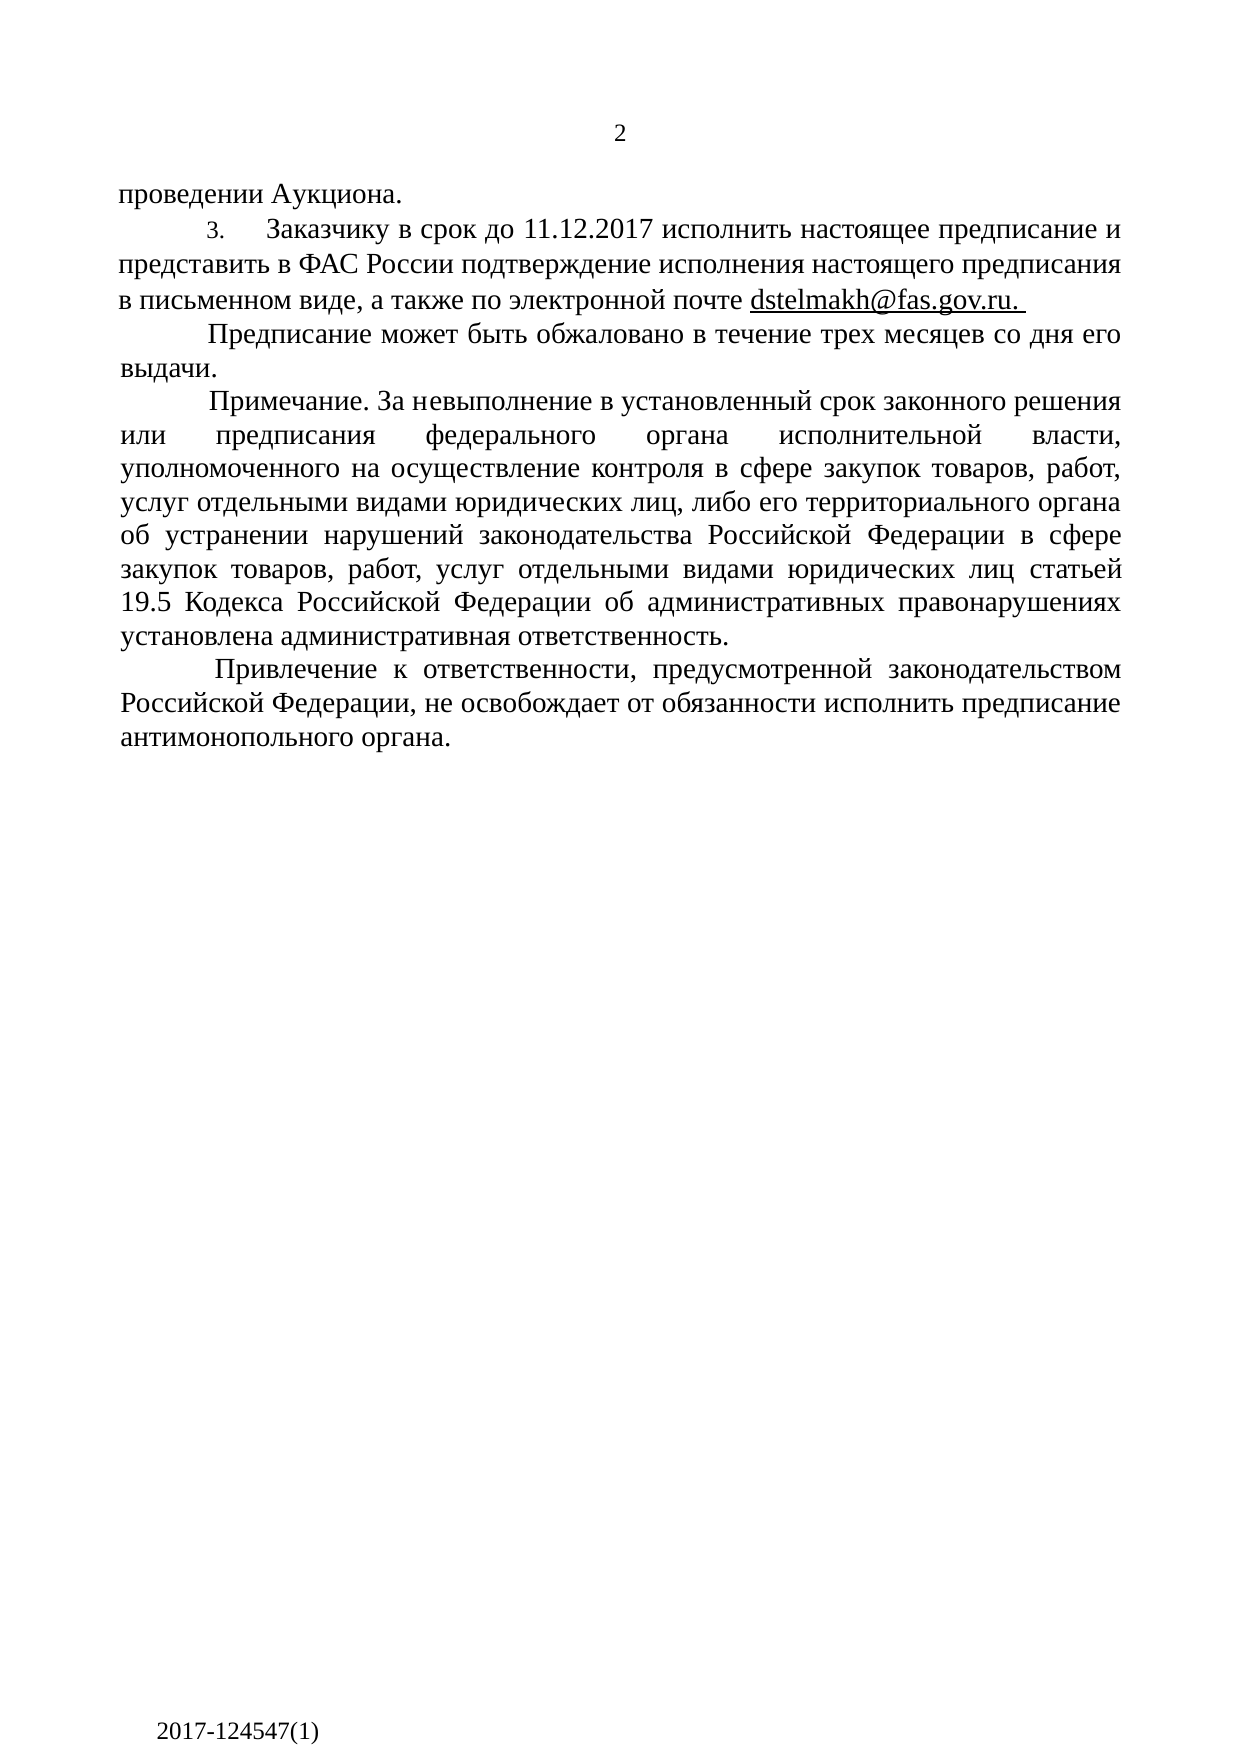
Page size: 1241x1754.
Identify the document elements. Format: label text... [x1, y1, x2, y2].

list Привлечение к ответственности, предусмотренной законодательством Российской Федерации, не освобождает от обязанности исполнить предписание антимонопольного органа. [120, 652, 1122, 752]
list Заказчику в срок до 11.12.2017 исполнить настоящее предписание и представить в ФАС России подтверждение исполнения настоящего предписания в письменном виде, а также по электронной почте dstelmakh@fas.gov.ru. [118, 210, 1122, 316]
list Примечание. За невыполнение в установленный срок законного решения или предписания федерального органа исполнительной власти, уполномоченного на осуществление контроля в сфере закупок товаров, работ, услуг отдельными видами юридических лиц, либо его территориального органа об устранении нарушений законодательства Российской Федерации в сфере закупок товаров, работ, услуг отдельными видами юридических лиц статьей 19.5 Кодекса Российской Федерации об административных правонарушениях установлена административная ответственность. [120, 383, 1122, 652]
list Предписание может быть обжаловано в течение трех месяцев со дня его выдачи. [120, 316, 1122, 383]
text проведении Аукциона. [118, 176, 1122, 210]
